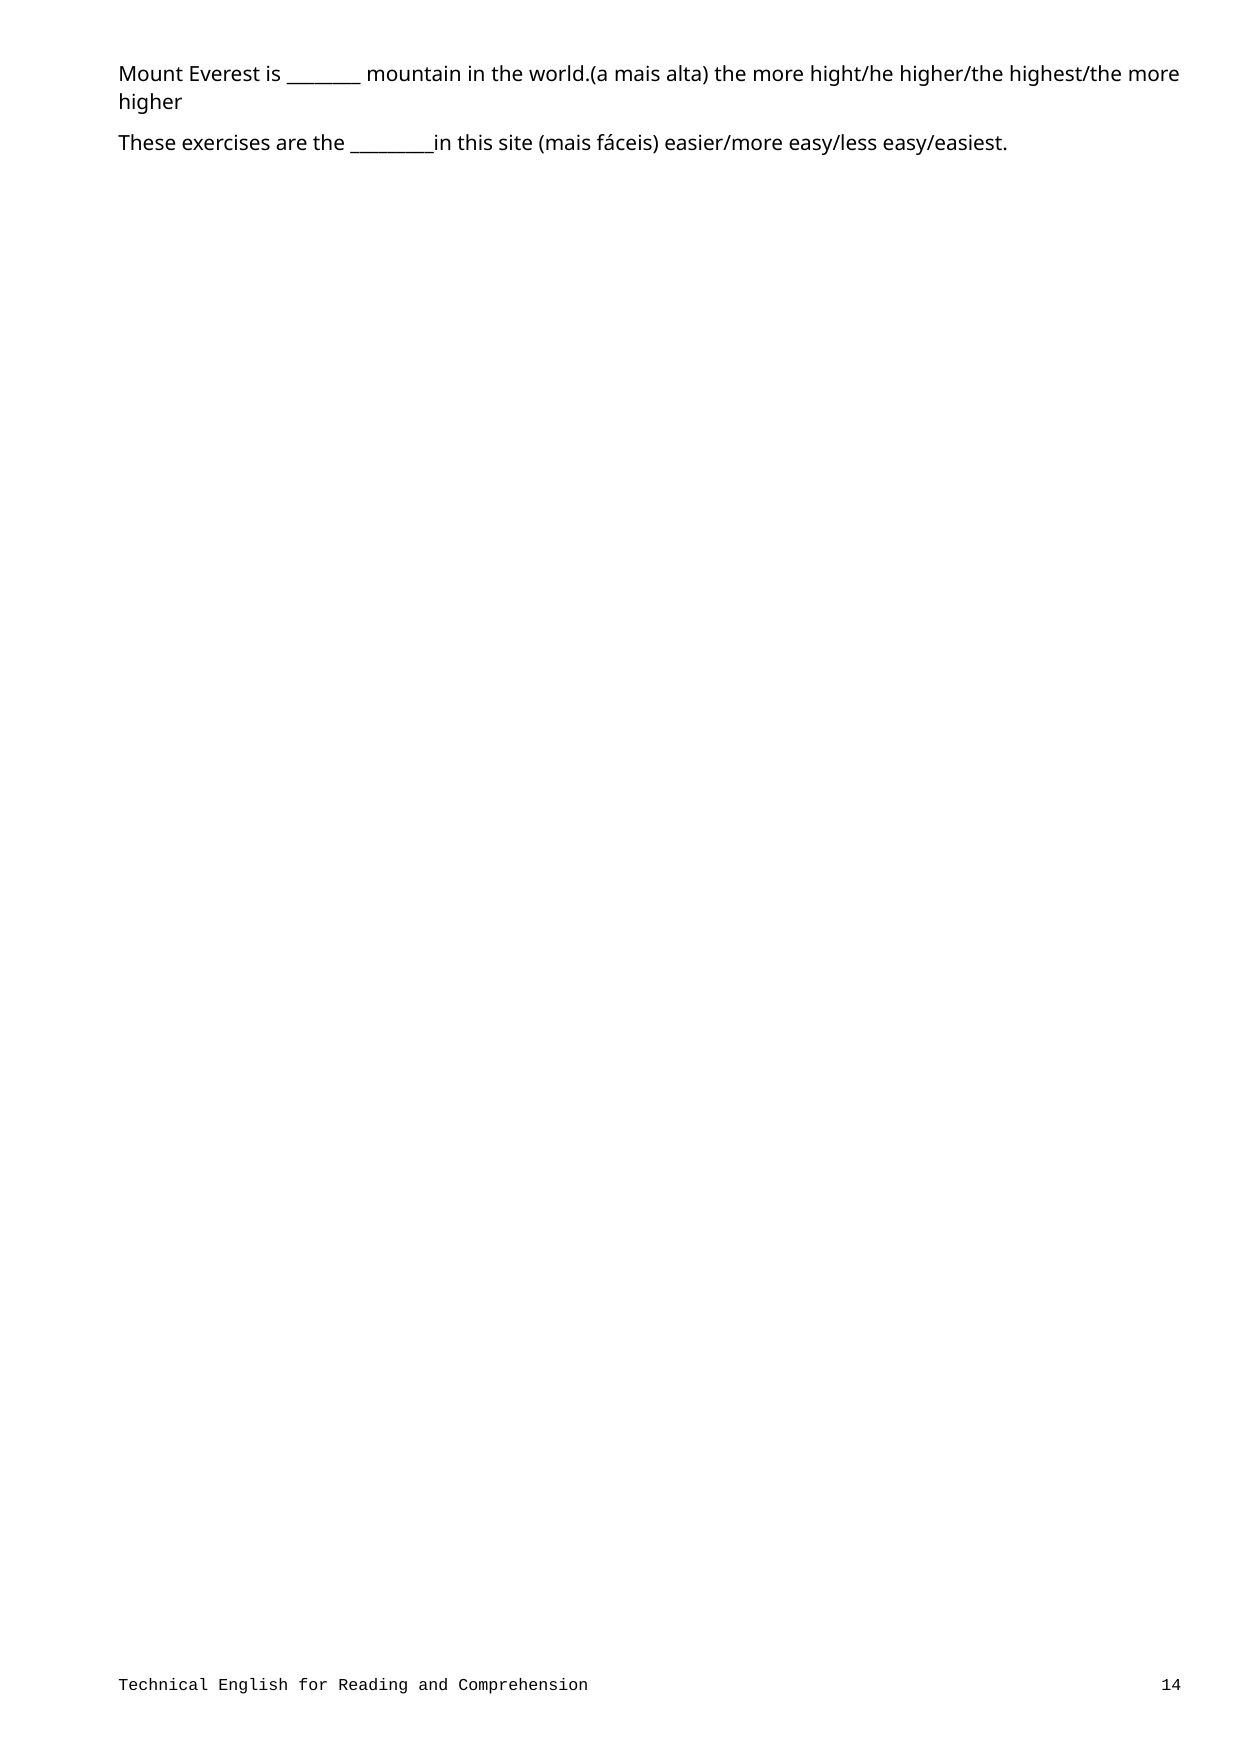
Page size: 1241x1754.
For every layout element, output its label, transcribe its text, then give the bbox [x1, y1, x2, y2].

text These exercises are the _________in this site (mais fáceis) easier/more easy/less easy/easiest. [118, 128, 1181, 157]
text Mount Everest is ________ mountain in the world.(a mais alta) the more hight/he higher/the highest/the more higher [118, 59, 1181, 116]
